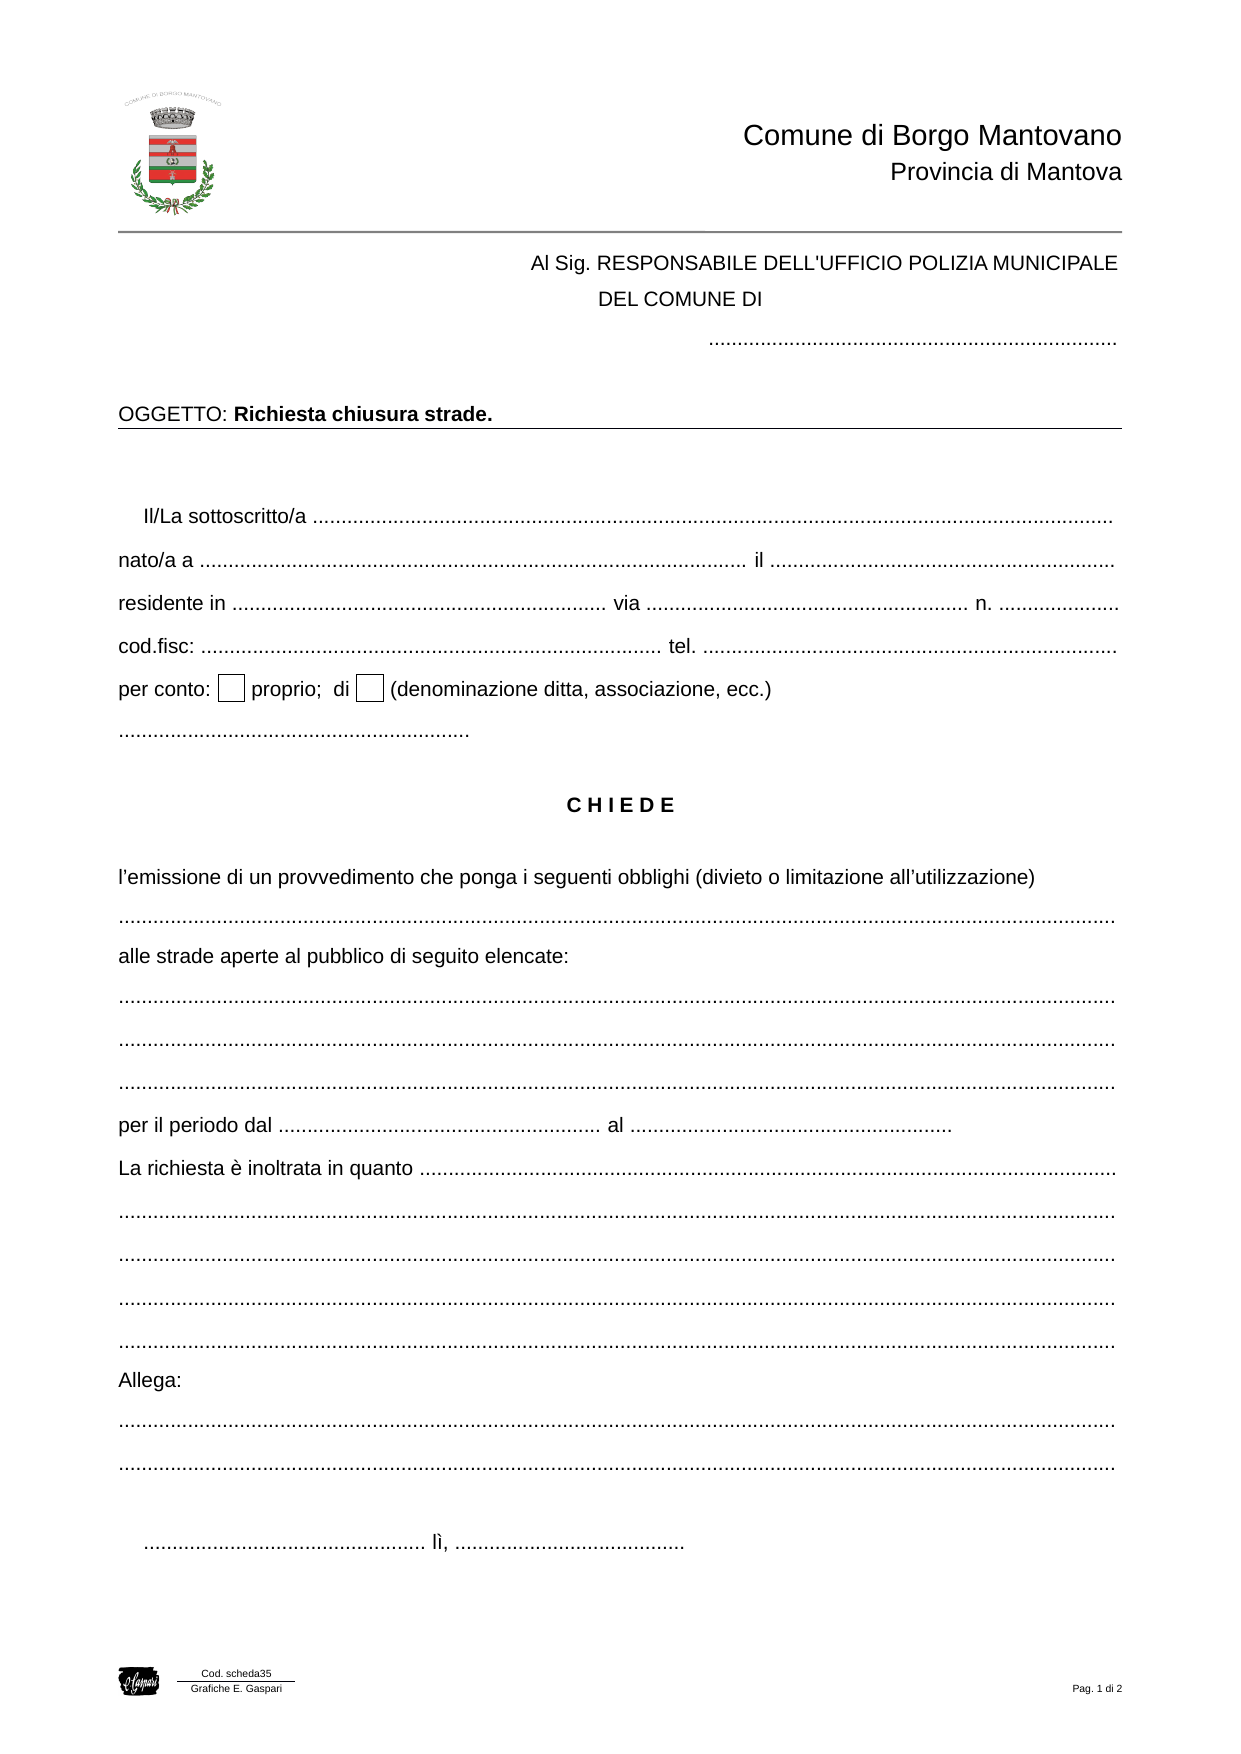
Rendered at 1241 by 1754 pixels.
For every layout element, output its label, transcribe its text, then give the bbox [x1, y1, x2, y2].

text ............................................................................................................................................................................. [118, 1066, 1122, 1095]
picture [122, 87, 224, 219]
text La richiesta è inoltrata in quanto ......................................................................................................................... [118, 1152, 1122, 1181]
text ................................................. lì, ........................................ [143, 1526, 1122, 1555]
text alle strade aperte al pubblico di seguito elencate: [118, 944, 1122, 968]
text OGGETTO: Richiesta chiusura strade. [118, 402, 1122, 428]
text cod.fisc: ................................................................................ tel. ........................................................................ [118, 630, 1122, 659]
text Comune di Borgo Mantovano [224, 118, 1122, 152]
text residente in ................................................................. via ........................................................ n. ..................... [118, 587, 1122, 616]
text ............................................................................................................................................................................. [118, 1325, 1122, 1353]
text ............................................................................................................................................................................. [118, 980, 1122, 1008]
text Al Sig. RESPONSABILE DELL'UFFICIO POLIZIA MUNICIPALE [531, 251, 1122, 274]
text ............................................................................................................................................................................. [118, 1282, 1122, 1310]
text Allega: [118, 1368, 1122, 1392]
text DEL COMUNE DI [598, 287, 1122, 311]
text l’emissione di un provvedimento che ponga i seguenti obblighi (divieto o limitazione all’utilizzazione) ............................................................................................................................................................................. [118, 865, 1122, 929]
text ............................................................................................................................................................................. [118, 1447, 1122, 1476]
text ............................................................................................................................................................................. [118, 1238, 1122, 1267]
text Provincia di Mantova [224, 157, 1122, 185]
text ............................................................................................................................................................................. [118, 1023, 1122, 1052]
text ............................................................................................................................................................................. [118, 1195, 1122, 1224]
picture [118, 1666, 160, 1696]
text nato/a a ............................................................................................... il ............................................................ [118, 544, 1122, 572]
text Il/La sottoscritto/a ........................................................................................................................................... [118, 501, 1122, 529]
text per il periodo dal ........................................................ al ........................................................ [118, 1109, 1122, 1138]
text ............................................................................................................................................................................. [118, 1404, 1122, 1432]
text ....................................................................... [708, 322, 1122, 351]
text per conto: proprio; di (denominazione ditta, associazione, ecc.) ............................................................. [118, 673, 1122, 742]
text C H I E D E [118, 793, 1122, 817]
